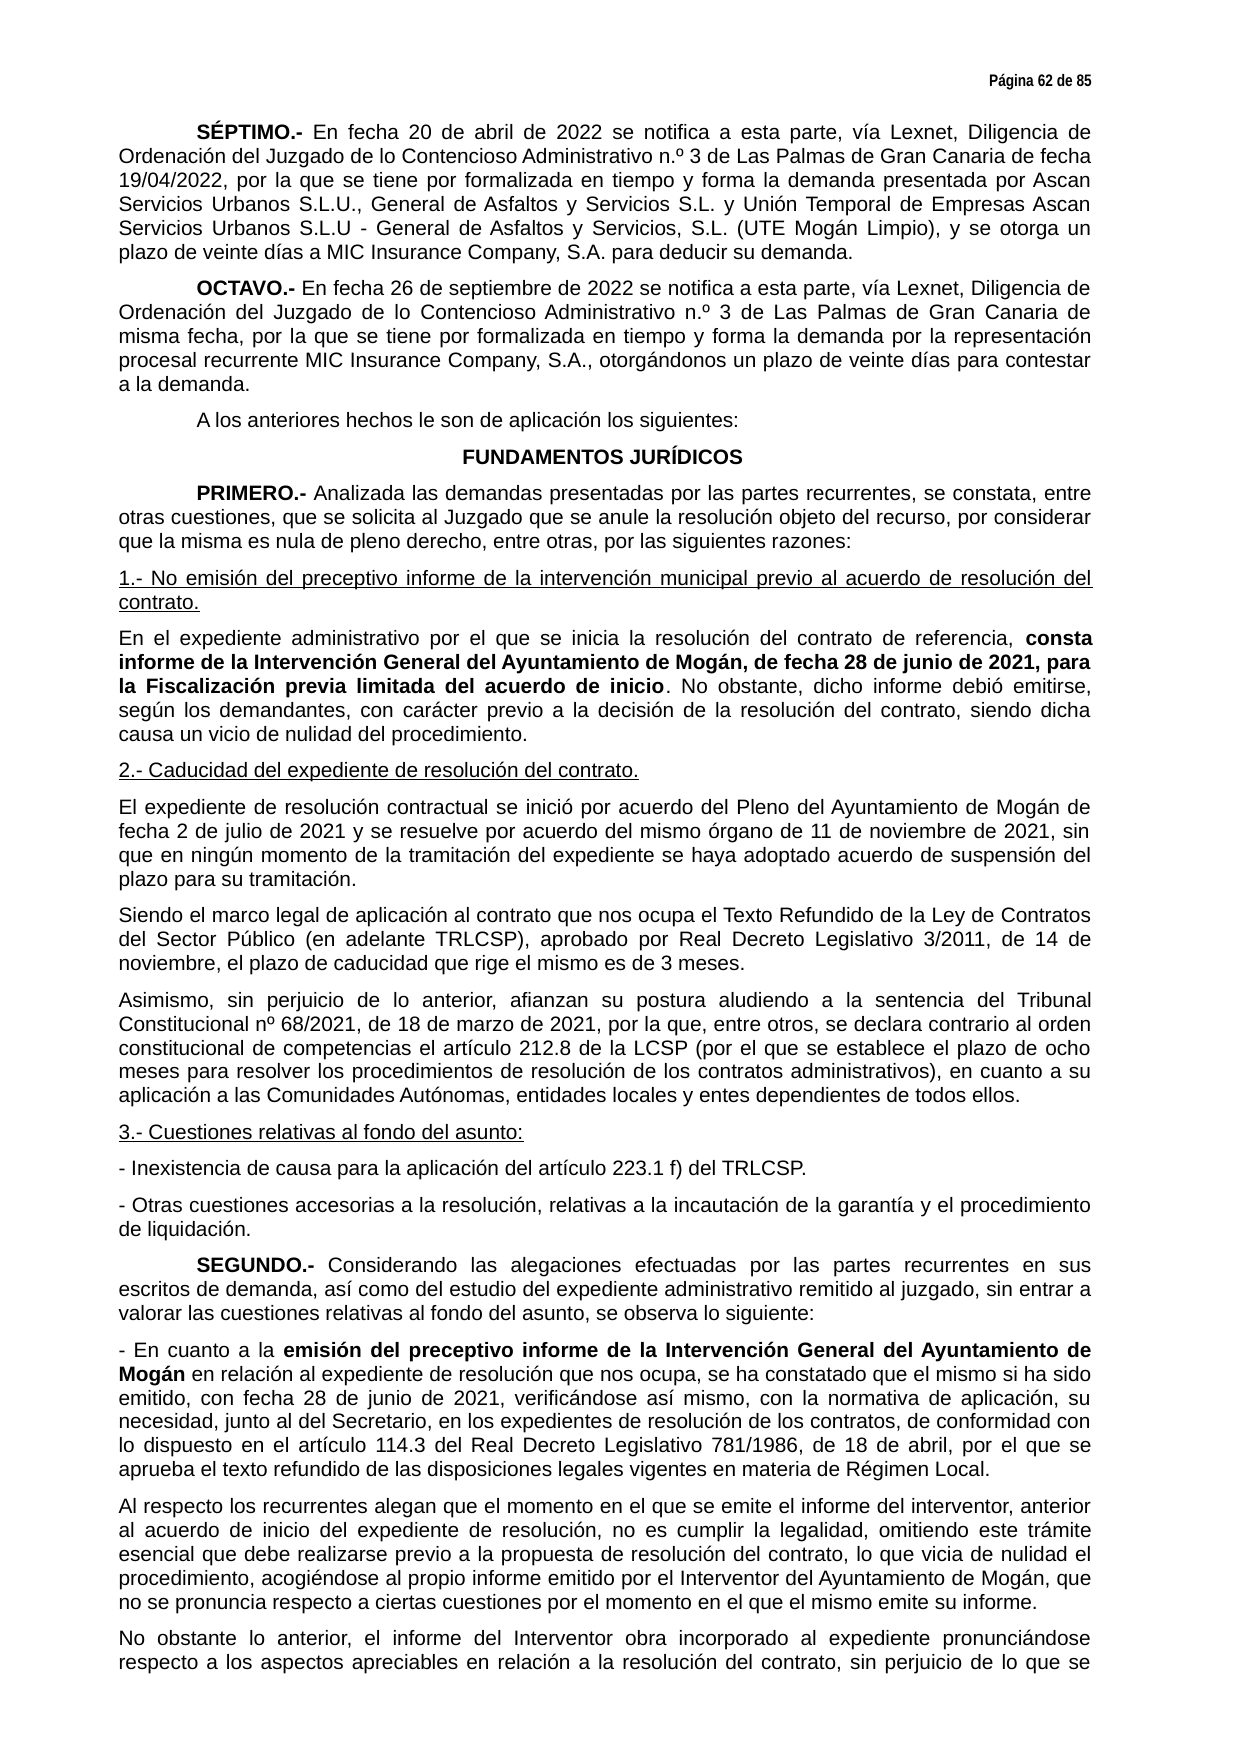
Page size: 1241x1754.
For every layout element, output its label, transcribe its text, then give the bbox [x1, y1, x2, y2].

text A los anteriores hechos le son de aplicación los siguientes: [118, 408, 1092, 432]
text - En cuanto a la emisión del preceptivo informe de la Intervención General del Ayuntamiento de Mogán en relación al expediente de resolución que nos ocupa, se ha constatado que el mismo si ha sido emitido, con fecha 28 de junio de 2021, verificándose así mismo, con la normativa de aplicación, su necesidad, junto al del Secretario, en los expedientes de resolución de los contratos, de conformidad con lo dispuesto en el artículo 114.3 del Real Decreto Legislativo 781/1986, de 18 de abril, por el que se aprueba el texto refundido de las disposiciones legales vigentes en materia de Régimen Local. [118, 1337, 1092, 1481]
text 1.- No emisión del preceptivo informe de la intervención municipal previo al acuerdo de resolución del [118, 566, 1092, 587]
text Asimismo, sin perjuicio de lo anterior, afianzan su postura aludiendo a la sentencia del Tribunal Constitucional nº 68/2021, de 18 de marzo de 2021, por la que, entre otros, se declara contrario al orden constitucional de competencias el artículo 212.8 de la LCSP (por el que se establece el plazo de ocho meses para resolver los procedimientos de resolución de los contratos administrativos), en cuanto a su aplicación a las Comunidades Autónomas, entidades locales y entes dependientes de todos ellos. [118, 987, 1092, 1107]
text - Inexistencia de causa para la aplicación del artículo 223.1 f) del TRLCSP. [118, 1156, 1092, 1180]
text FUNDAMENTOS JURÍDICOS [118, 445, 1092, 469]
text Al respecto los recurrentes alegan que el momento en el que se emite el informe del interventor, anterior al acuerdo de inicio del expediente de resolución, no es cumplir la legalidad, omitiendo este trámite esencial que debe realizarse previo a la propuesta de resolución del contrato, lo que vicia de nulidad el procedimiento, acogiéndose al propio informe emitido por el Interventor del Ayuntamiento de Mogán, que no se pronuncia respecto a ciertas cuestiones por el momento en el que el mismo emite su informe. [118, 1494, 1092, 1613]
text El expediente de resolución contractual se inició por acuerdo del Pleno del Ayuntamiento de Mogán de fecha 2 de julio de 2021 y se resuelve por acuerdo del mismo órgano de 11 de noviembre de 2021, sin que en ningún momento de la tramitación del expediente se haya adoptado acuerdo de suspensión del plazo para su tramitación. [118, 795, 1092, 891]
text SÉPTIMO.- En fecha 20 de abril de 2022 se notifica a esta parte, vía Lexnet, Diligencia de Ordenación del Juzgado de lo Contencioso Administrativo n.º 3 de Las Palmas de Gran Canaria de fecha 19/04/2022, por la que se tiene por formalizada en tiempo y forma la demanda presentada por Ascan Servicios Urbanos S.L.U., General de Asfaltos y Servicios S.L. y Unión Temporal de Empresas Ascan Servicios Urbanos S.L.U - General de Asfaltos y Servicios, S.L. (UTE Mogán Limpio), y se otorga un plazo de veinte días a MIC Insurance Company, S.A. para deducir su demanda. [118, 120, 1092, 263]
text 3.- Cuestiones relativas al fondo del asunto: [118, 1120, 1092, 1144]
text En el expediente administrativo por el que se inicia la resolución del contrato de referencia, consta informe de la Intervención General del Ayuntamiento de Mogán, de fecha 28 de junio de 2021, para la Fiscalización previa limitada del acuerdo de inicio. No obstante, dicho informe debió emitirse, según los demandantes, con carácter previo a la decisión de la resolución del contrato, siendo dicha causa un vicio de nulidad del procedimiento. [118, 626, 1092, 746]
text - Otras cuestiones accesorias a la resolución, relativas a la incautación de la garantía y el procedimiento de liquidación. [118, 1193, 1092, 1241]
text Siendo el marco legal de aplicación al contrato que nos ocupa el Texto Refundido de la Ley de Contratos del Sector Público (en adelante TRLCSP), aprobado por Real Decreto Legislativo 3/2011, de 14 de noviembre, el plazo de caducidad que rige el mismo es de 3 meses. [118, 903, 1092, 975]
text SEGUNDO.- Considerando las alegaciones efectuadas por las partes recurrentes en sus escritos de demanda, así como del estudio del expediente administrativo remitido al juzgado, sin entrar a valorar las cuestiones relativas al fondo del asunto, se observa lo siguiente: [118, 1253, 1092, 1325]
text OCTAVO.- En fecha 26 de septiembre de 2022 se notifica a esta parte, vía Lexnet, Diligencia de Ordenación del Juzgado de lo Contencioso Administrativo n.º 3 de Las Palmas de Gran Canaria de misma fecha, por la que se tiene por formalizada en tiempo y forma la demanda por la representación procesal recurrente MIC Insurance Company, S.A., otorgándonos un plazo de veinte días para contestar a la demanda. [118, 276, 1092, 396]
text PRIMERO.- Analizada las demandas presentadas por las partes recurrentes, se constata, entre otras cuestiones, que se solicita al Juzgado que se anule la resolución objeto del recurso, por considerar que la misma es nula de pleno derecho, entre otras, por las siguientes razones: [118, 481, 1092, 553]
text 2.- Caducidad del expediente de resolución del contrato. [118, 758, 1092, 782]
text No obstante lo anterior, el informe del Interventor obra incorporado al expediente pronunciándose respecto a los aspectos apreciables en relación a la resolución del contrato, sin perjuicio de lo que se [118, 1626, 1092, 1674]
text contrato. [118, 588, 1092, 613]
